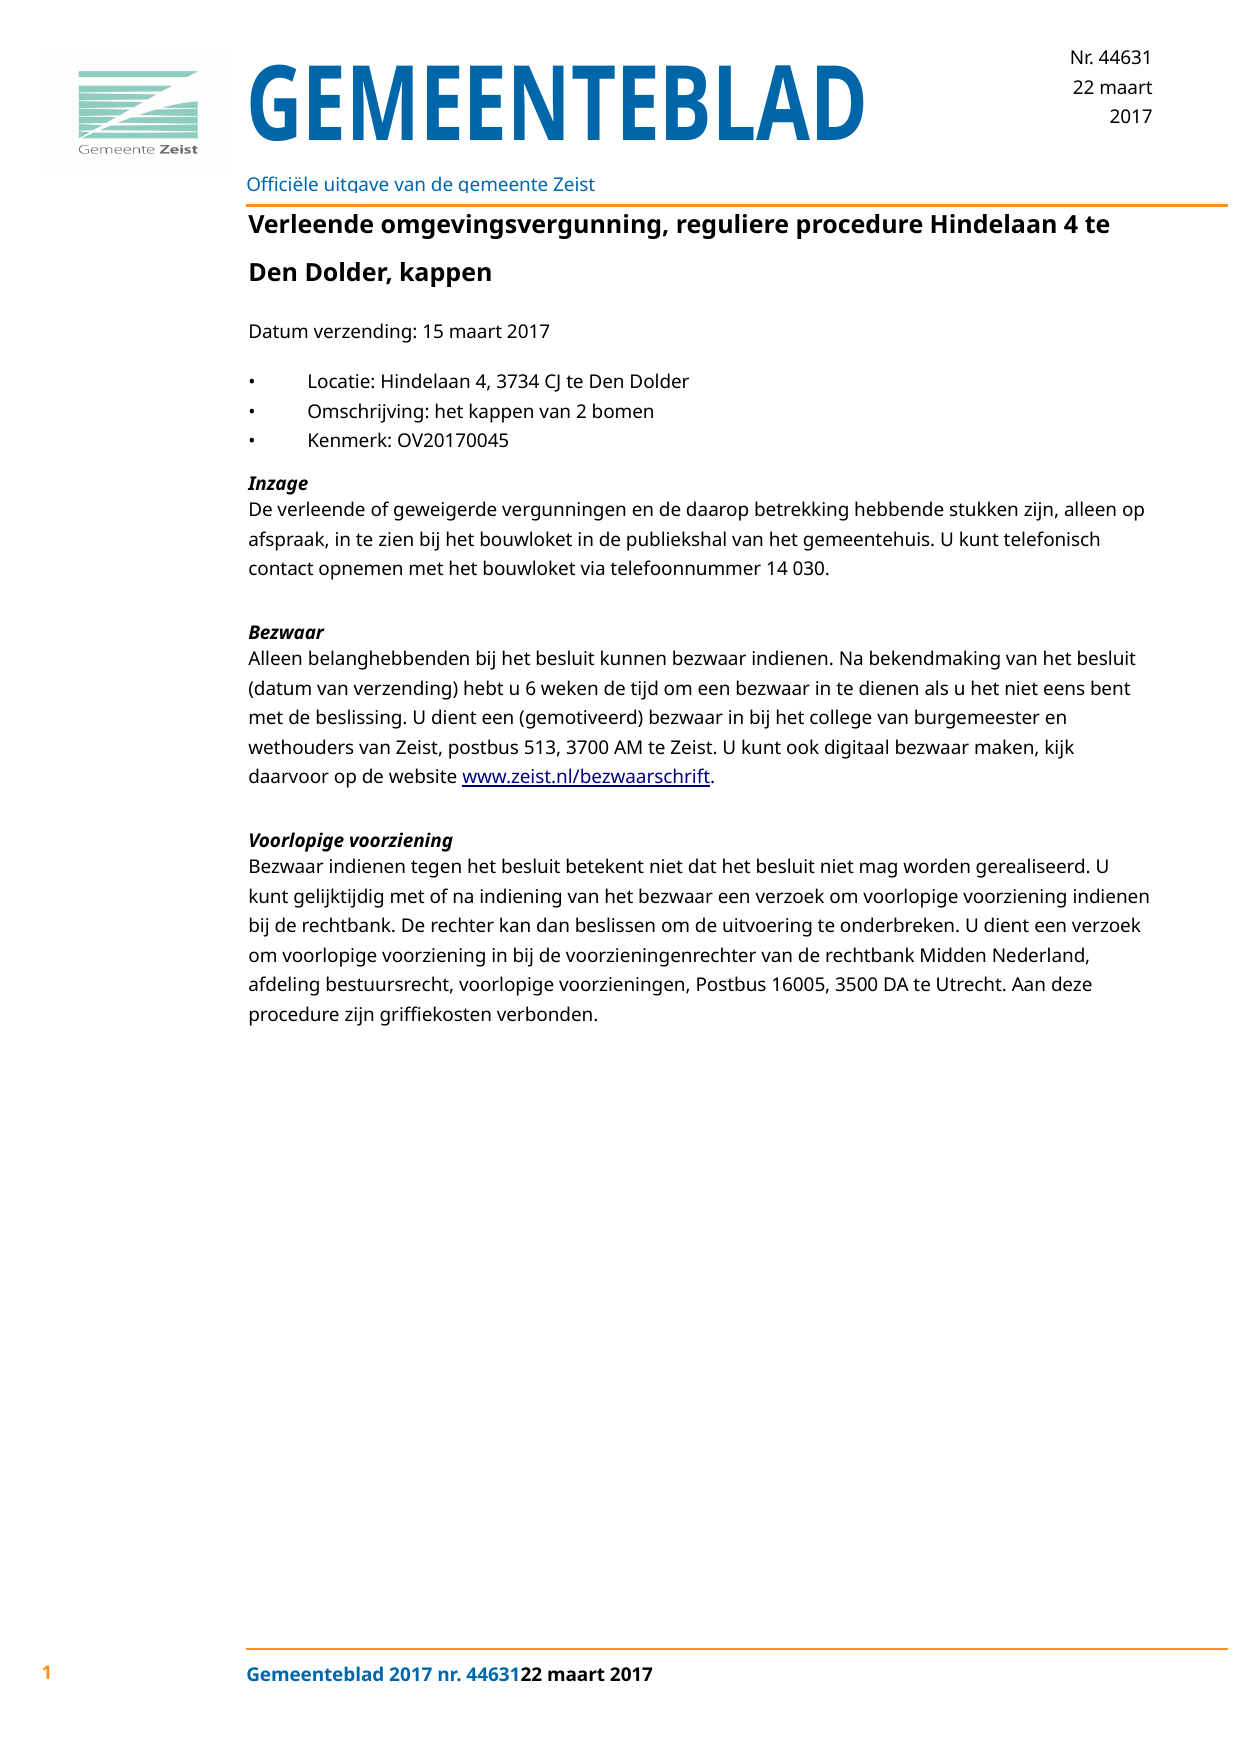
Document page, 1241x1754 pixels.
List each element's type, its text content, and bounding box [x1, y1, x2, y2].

text Voorlopige voorziening [248, 827, 1152, 853]
text Alleen belanghebbenden bij het besluit kunnen bezwaar indienen. Na bekendmaking van het besluit (datum van verzending) hebt u 6 weken de tijd om een bezwaar in te dienen als u het niet eens bent met de beslissing. U dient een (gemotiveerd) bezwaar in bij het college van burgemeester en wethouders van Zeist, postbus 513, 3700 AM te Zeist. U kunt ook digitaal bezwaar maken, kijk daarvoor op de website www.zeist.nl/bezwaarschrift. [248, 645, 1152, 789]
list Locatie: Hindelaan 4, 3734 CJ te Den Dolder [248, 368, 1152, 394]
text Verleende omgevingsvergunning, reguliere procedure Hindelaan 4 te Den Dolder, kappen [248, 207, 1152, 288]
text Bezwaar indienen tegen het besluit betekent niet dat het besluit niet mag worden gerealiseerd. U kunt gelijktijdig met of na indiening van het bezwaar een verzoek om voorlopige voorziening indienen bij de rechtbank. De rechter kan dan beslissen om de uitvoering te onderbreken. U dient een verzoek om voorlopige voorziening in bij de voorzieningenrechter van de rechtbank Midden Nederland, afdeling bestuursrecht, voorlopige voorzieningen, Postbus 16005, 3500 DA te Utrecht. Aan deze procedure zijn griffiekosten verbonden. [248, 853, 1152, 1027]
text Bezwaar [248, 619, 1152, 645]
text De verleende of geweigerde vergunningen en de daarop betrekking hebbende stukken zijn, alleen op afspraak, in te zien bij het bouwloket in de publiekshal van het gemeentehuis. U kunt telefonisch contact opnemen met het bouwloket via telefoonnummer 14 030. [248, 496, 1152, 581]
text Inzage [248, 471, 1152, 496]
text Datum verzending: 15 maart 2017 [248, 318, 1152, 344]
list Omschrijving: het kappen van 2 bomen [248, 398, 1152, 424]
picture [41, 47, 231, 172]
list Kenmerk: OV20170045 [248, 427, 1152, 453]
